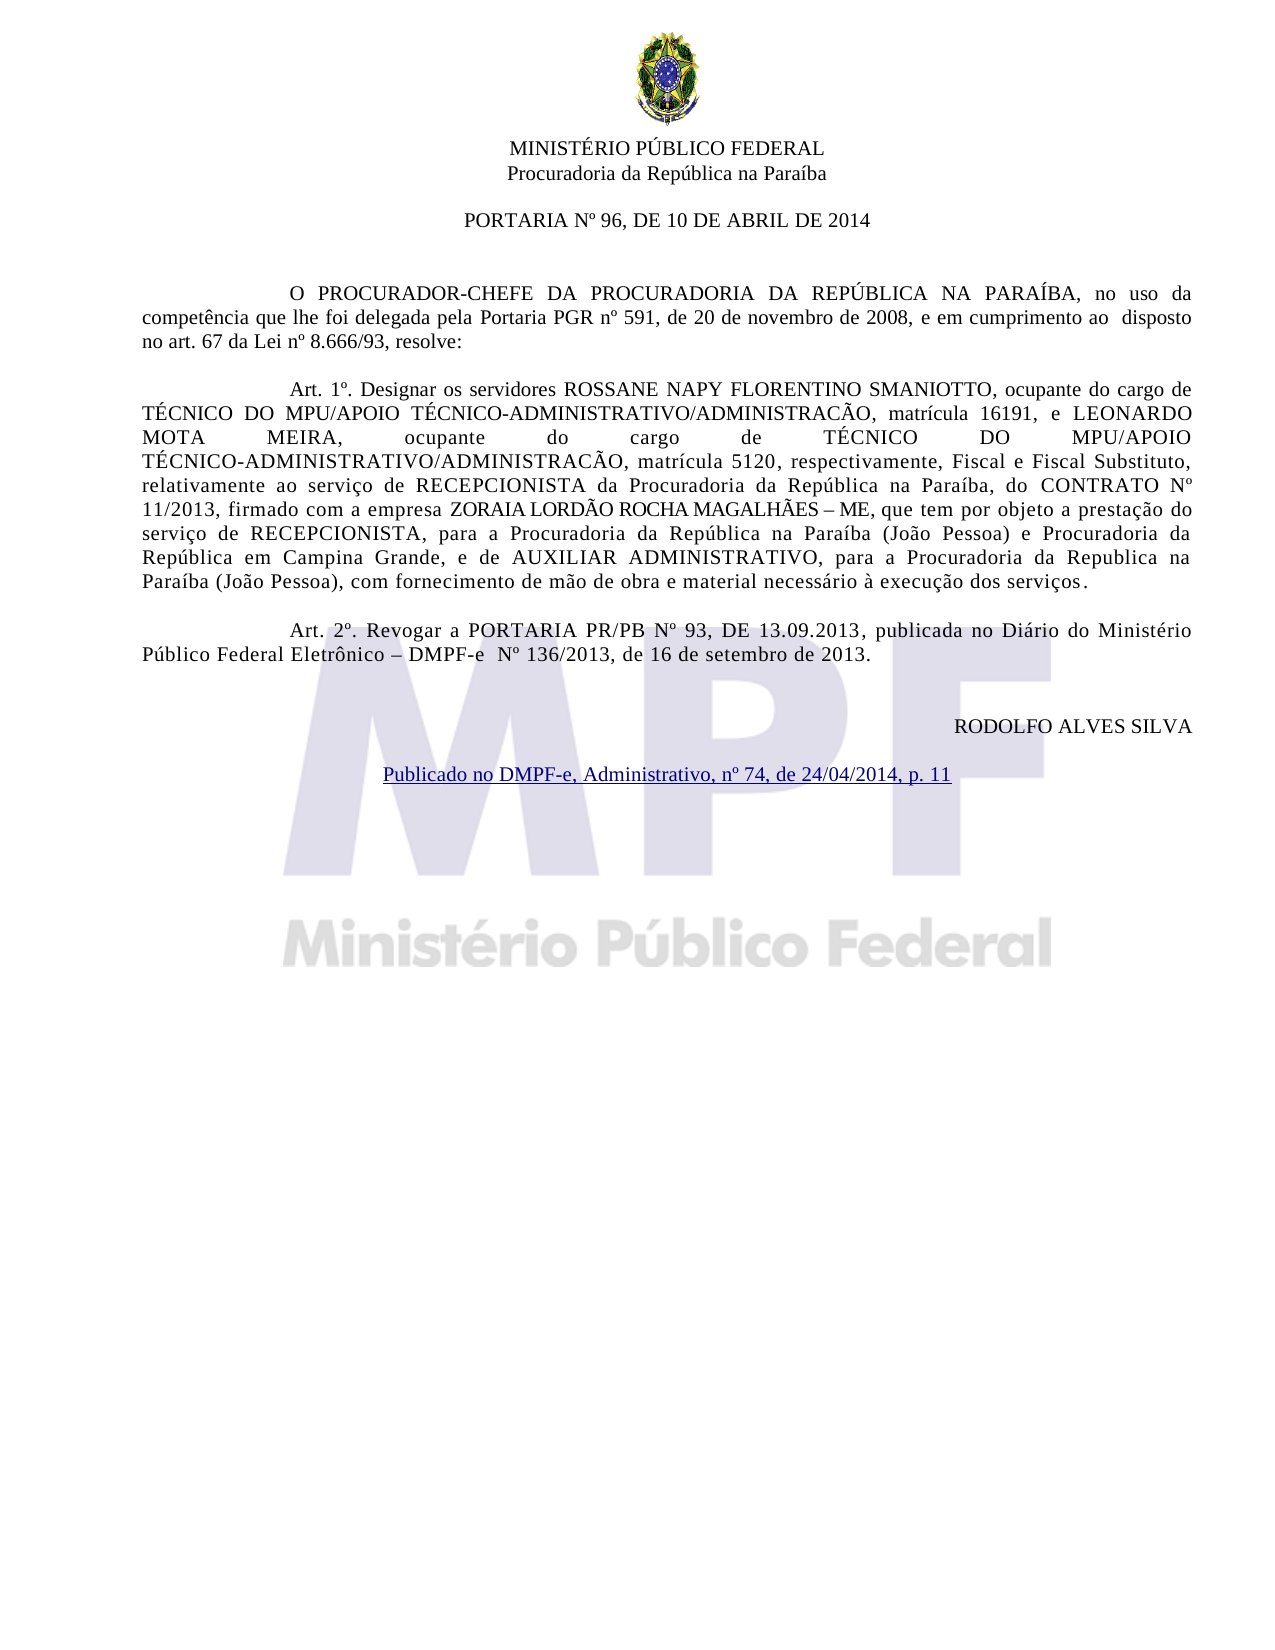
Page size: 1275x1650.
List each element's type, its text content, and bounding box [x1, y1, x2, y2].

picture [283, 786, 1051, 967]
text PORTARIA Nº 96, DE 10 DE ABRIL DE 2014 [142, 208, 1192, 232]
text Publicado no DMPF-e, Administrativo, nº 74, de 24/04/2014, p. 11 [142, 762, 1192, 786]
text Art. 1º. Designar os servidores ROSSANE NAPY FLORENTINO SMANIOTTO, ocupante do cargo de TÉCNICO DO MPU/APOIO TÉCNICO-ADMINISTRATIVO/ADMINISTRACÃO, matrícula 16191, e LEONARDO MOTA MEIRA, ocupante do cargo de TÉCNICO DO MPU/APOIO TÉCNICO-ADMINISTRATIVO/ADMINISTRACÃO, matrícula 5120, respectivamente, Fiscal e Fiscal Substituto, relativamente ao serviço de RECEPCIONISTA da Procuradoria da República na Paraíba, do CONTRATO Nº 11/2013, firmado com a empresa ZORAIA LORDÃO ROCHA MAGALHÃES – ME, que tem por objeto a prestação do serviço de RECEPCIONISTA, para a Procuradoria da República na Paraíba (João Pessoa) e Procuradoria da República em Campina Grande, e de AUXILIAR ADMINISTRATIVO, para a Procuradoria da Republica na Paraíba (João Pessoa), com fornecimento de mão de obra e material necessário à execução dos serviços. [142, 377, 1192, 593]
text Art. 2º. Revogar a PORTARIA PR/PB Nº 93, DE 13.09.2013, publicada no Diário do Ministério Público Federal Eletrônico – DMPF-e Nº 136/2013, de 16 de setembro de 2013. [142, 617, 1192, 666]
text Procuradoria da República na Paraíba [142, 160, 1192, 184]
text MINISTÉRIO PÚBLICO FEDERAL [142, 136, 1192, 160]
picture [283, 666, 1051, 714]
text RODOLFO ALVES SILVA [142, 714, 1192, 738]
text O PROCURADOR-CHEFE DA PROCURADORIA DA REPÚBLICA NA PARAÍBA, no uso da competência que lhe foi delegada pela Portaria PGR nº 591, de 20 de novembro de 2008, e em cumprimento ao disposto no art. 67 da Lei nº 8.666/93, resolve: [142, 281, 1192, 353]
picture [283, 738, 1051, 762]
